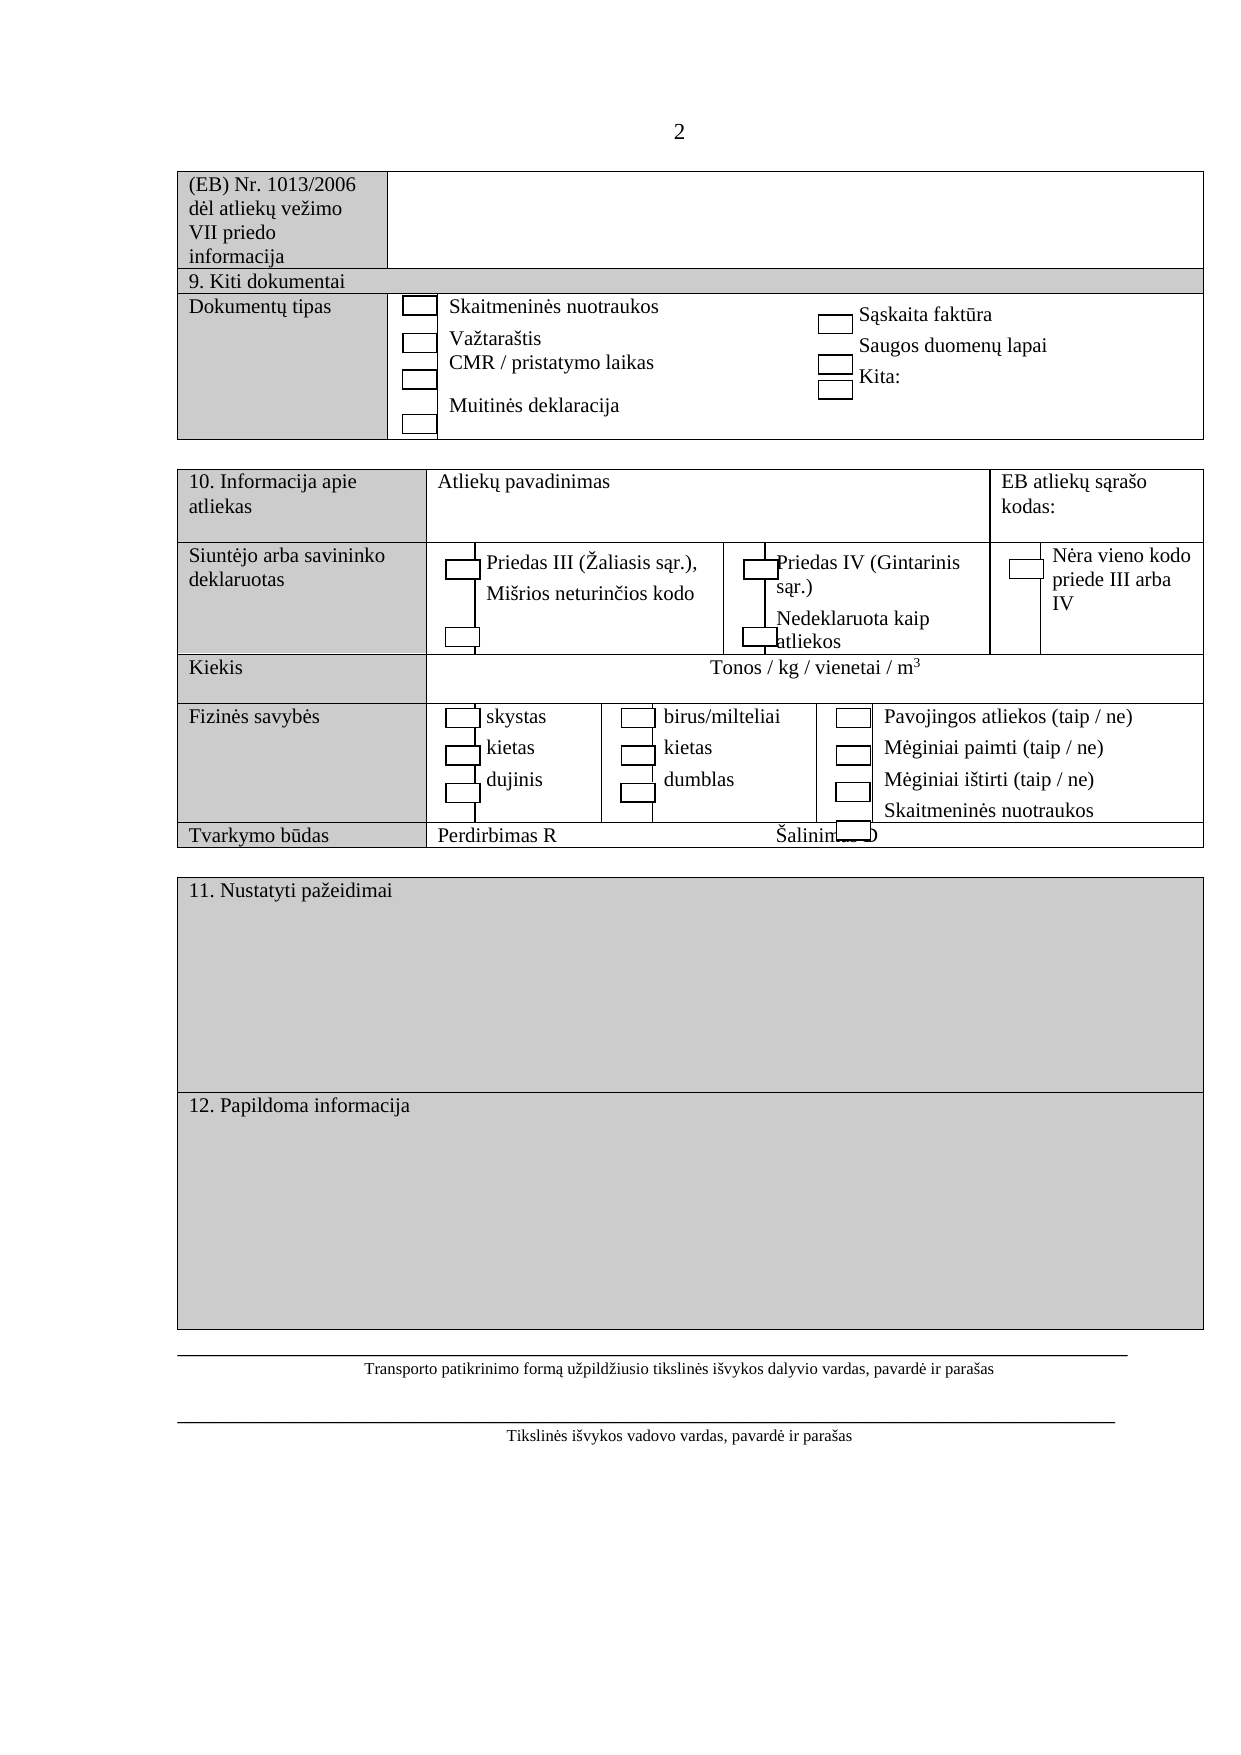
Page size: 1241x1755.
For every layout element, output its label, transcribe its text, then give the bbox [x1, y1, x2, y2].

table_cell 12. Papildoma informacija [178, 1093, 1203, 1329]
table_cell Nėra vieno kodo priede III arba IV [1041, 543, 1203, 653]
table_cell [622, 747, 654, 764]
table_header EB atliekų sąrašo kodas: [991, 470, 1203, 542]
table_cell [622, 784, 654, 801]
table_cell 9. Kiti dokumentai [178, 269, 1203, 293]
table_cell [427, 704, 474, 822]
table_cell [837, 709, 870, 727]
text ___________________________________________________________________________ [177, 1397, 1181, 1426]
table_cell [403, 371, 436, 388]
table_cell [404, 297, 436, 314]
table_cell [837, 822, 870, 839]
table_cell [447, 709, 479, 727]
table_cell [1010, 560, 1043, 578]
table_cell Fizinės savybės [178, 704, 426, 822]
table_cell [388, 294, 437, 439]
table_cell [447, 784, 479, 802]
table_cell [388, 172, 1203, 268]
table_cell Skaitmeninės nuotraukos Važtaraštis CMR / pristatymo laikas Muitinės deklaracija [438, 294, 847, 439]
table_cell Kiekis [178, 655, 426, 703]
text Transporto patikrinimo formą užpildžiusio tikslinės išvykos dalyvio vardas, pavardė ir parašas [177, 1359, 1181, 1378]
table_cell [447, 747, 479, 764]
table_cell [447, 561, 479, 578]
table_cell [817, 704, 872, 822]
table_cell [446, 628, 479, 646]
table_cell [745, 561, 777, 578]
table_cell Sąskaita faktūra Saugos duomenų lapai Kita: [848, 294, 1203, 439]
table_cell [404, 334, 436, 352]
table_cell (EB) Nr. 1013/2006 dėl atliekų vežimo VII priedo informacija [178, 172, 387, 268]
table_cell Priedas IV (Gintarinis sąr.) Nedeklaruota kaip atliekos [766, 543, 989, 653]
table_cell Dokumentų tipas [178, 294, 387, 439]
table_header 11. Nustatyti pažeidimai [178, 878, 1203, 1092]
table_cell [744, 628, 776, 645]
table_cell Siuntėjo arba savininko deklaruotas [178, 543, 426, 653]
table_cell [403, 415, 436, 433]
table_cell [602, 704, 652, 822]
text Tikslinės išvykos vadovo vardas, pavardė ir parašas [177, 1426, 1181, 1445]
table_header 10. Informacija apie atliekas [178, 470, 426, 542]
text ____________________________________________________________________________ [177, 1330, 1181, 1359]
table_cell [724, 543, 764, 653]
table_cell Priedas III (Žaliasis sąr.), Mišrios neturinčios kodo [476, 543, 723, 653]
table_cell Pavojingos atliekos (taip / ne) Mėginiai paimti (taip / ne) Mėginiai ištirti (taip / ne) Skaitmeninės nuotraukos [873, 704, 1203, 822]
table_cell [622, 709, 654, 727]
table_cell Perdirbimas R Šalinimas D [427, 823, 1203, 847]
table_header Atliekų pavadinimas [427, 470, 989, 542]
table_cell skystas kietas dujinis [476, 704, 601, 822]
table_cell Tvarkymo būdas [178, 823, 426, 847]
table_cell [991, 543, 1040, 653]
table_cell [427, 543, 474, 653]
table_cell [837, 747, 870, 764]
table_cell birus/milteliai kietas dumblas [653, 704, 816, 822]
table_cell Tonos / kg / vienetai / m3 [427, 655, 1203, 703]
